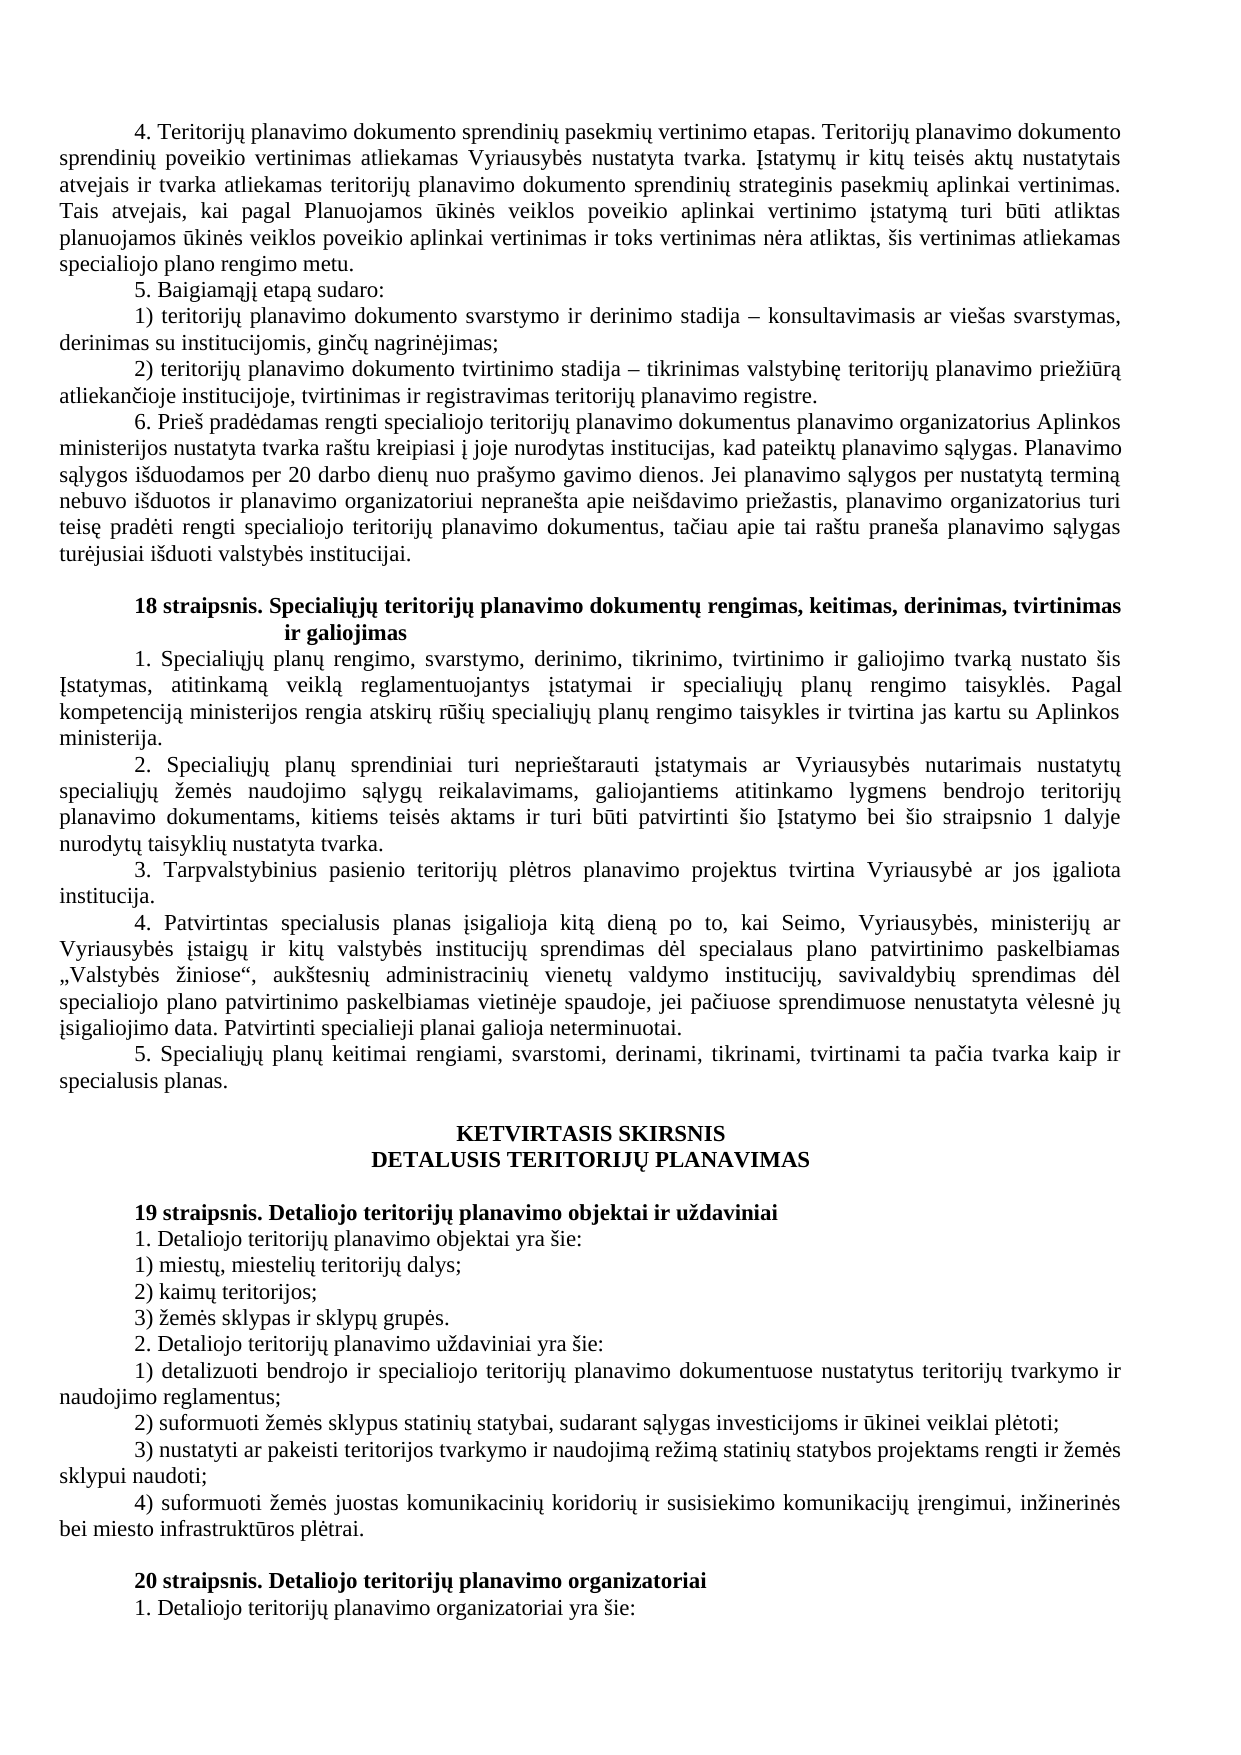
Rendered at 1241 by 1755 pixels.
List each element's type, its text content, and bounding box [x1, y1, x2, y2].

text KETVIRTASIS SKIRSNIS [59, 1119, 1122, 1146]
text 1) detalizuoti bendrojo ir specialiojo teritorijų planavimo dokumentuose nustatytus teritorijų tvarkymo ir naudojimo reglamentus; [59, 1357, 1122, 1409]
text 3. Tarpvalstybinius pasienio teritorijų plėtros planavimo projektus tvirtina Vyriausybė ar jos įgaliota institucija. [59, 856, 1122, 909]
text 5. Baigiamąjį etapą sudaro: [59, 276, 1122, 303]
text 1. Detaliojo teritorijų planavimo objektai yra šie: [59, 1225, 1122, 1251]
text 18 straipsnis. Specialiųjų teritorijų planavimo dokumentų rengimas, keitimas, derinimas, tvirtinimas ir galiojimas [134, 592, 1122, 645]
text 3) žemės sklypas ir sklypų grupės. [59, 1304, 1122, 1330]
text 2) kaimų teritorijos; [59, 1278, 1122, 1304]
text 2. Detaliojo teritorijų planavimo uždaviniai yra šie: [59, 1330, 1122, 1357]
text 5. Specialiųjų planų keitimai rengiami, svarstomi, derinami, tikrinami, tvirtinami ta pačia tvarka kaip ir specialusis planas. [59, 1041, 1122, 1093]
text DETALUSIS TERITORIJŲ PLANAVIMAS [59, 1146, 1122, 1172]
text 2. Specialiųjų planų sprendiniai turi neprieštarauti įstatymais ar Vyriausybės nutarimais nustatytų specialiųjų žemės naudojimo sąlygų reikalavimams, galiojantiems atitinkamo lygmens bendrojo teritorijų planavimo dokumentams, kitiems teisės aktams ir turi būti patvirtinti šio Įstatymo bei šio straipsnio 1 dalyje nurodytų taisyklių nustatyta tvarka. [59, 751, 1122, 856]
text 1. Specialiųjų planų rengimo, svarstymo, derinimo, tikrinimo, tvirtinimo ir galiojimo tvarką nustato šis Įstatymas, atitinkamą veiklą reglamentuojantys įstatymai ir specialiųjų planų rengimo taisyklės. Pagal kompetenciją ministerijos rengia atskirų rūšių specialiųjų planų rengimo taisykles ir tvirtina jas kartu su Aplinkos ministerija. [59, 645, 1122, 751]
text 3) nustatyti ar pakeisti teritorijos tvarkymo ir naudojimą režimą statinių statybos projektams rengti ir žemės sklypui naudoti; [59, 1436, 1122, 1488]
text 19 straipsnis. Detaliojo teritorijų planavimo objektai ir uždaviniai [59, 1199, 1122, 1225]
text 1. Detaliojo teritorijų planavimo organizatoriai yra šie: [59, 1594, 1122, 1620]
text 2) suformuoti žemės sklypus statinių statybai, sudarant sąlygas investicijoms ir ūkinei veiklai plėtoti; [59, 1409, 1122, 1436]
text 6. Prieš pradėdamas rengti specialiojo teritorijų planavimo dokumentus planavimo organizatorius Aplinkos ministerijos nustatyta tvarka raštu kreipiasi į joje nurodytas institucijas, kad pateiktų planavimo sąlygas. Planavimo sąlygos išduodamos per 20 darbo dienų nuo prašymo gavimo dienos. Jei planavimo sąlygos per nustatytą terminą nebuvo išduotos ir planavimo organizatoriui nepranešta apie neišdavimo priežastis, planavimo organizatorius turi teisę pradėti rengti specialiojo teritorijų planavimo dokumentus, tačiau apie tai raštu praneša planavimo sąlygas turėjusiai išduoti valstybės institucijai. [59, 408, 1122, 566]
text 4) suformuoti žemės juostas komunikacinių koridorių ir susisiekimo komunikacijų įrengimui, inžinerinės bei miesto infrastruktūros plėtrai. [59, 1488, 1122, 1541]
text 4. Patvirtintas specialusis planas įsigalioja kitą dieną po to, kai Seimo, Vyriausybės, ministerijų ar Vyriausybės įstaigų ir kitų valstybės institucijų sprendimas dėl specialaus plano patvirtinimo paskelbiamas „Valstybės žiniose“, aukštesnių administracinių vienetų valdymo institucijų, savivaldybių sprendimas dėl specialiojo plano patvirtinimo paskelbiamas vietinėje spaudoje, jei pačiuose sprendimuose nenustatyta vėlesnė jų įsigaliojimo data. Patvirtinti specialieji planai galioja neterminuotai. [59, 909, 1122, 1041]
text 4. Teritorijų planavimo dokumento sprendinių pasekmių vertinimo etapas. Teritorijų planavimo dokumento sprendinių poveikio vertinimas atliekamas Vyriausybės nustatyta tvarka. Įstatymų ir kitų teisės aktų nustatytais atvejais ir tvarka atliekamas teritorijų planavimo dokumento sprendinių strateginis pasekmių aplinkai vertinimas. Tais atvejais, kai pagal Planuojamos ūkinės veiklos poveikio aplinkai vertinimo įstatymą turi būti atliktas planuojamos ūkinės veiklos poveikio aplinkai vertinimas ir toks vertinimas nėra atliktas, šis vertinimas atliekamas specialiojo plano rengimo metu. [59, 118, 1122, 276]
text 2) teritorijų planavimo dokumento tvirtinimo stadija – tikrinimas valstybinę teritorijų planavimo priežiūrą atliekančioje institucijoje, tvirtinimas ir registravimas teritorijų planavimo registre. [59, 355, 1122, 408]
text 1) teritorijų planavimo dokumento svarstymo ir derinimo stadija – konsultavimasis ar viešas svarstymas, derinimas su institucijomis, ginčų nagrinėjimas; [59, 303, 1122, 355]
text 20 straipsnis. Detaliojo teritorijų planavimo organizatoriai [59, 1568, 1122, 1594]
text 1) miestų, miestelių teritorijų dalys; [59, 1251, 1122, 1278]
